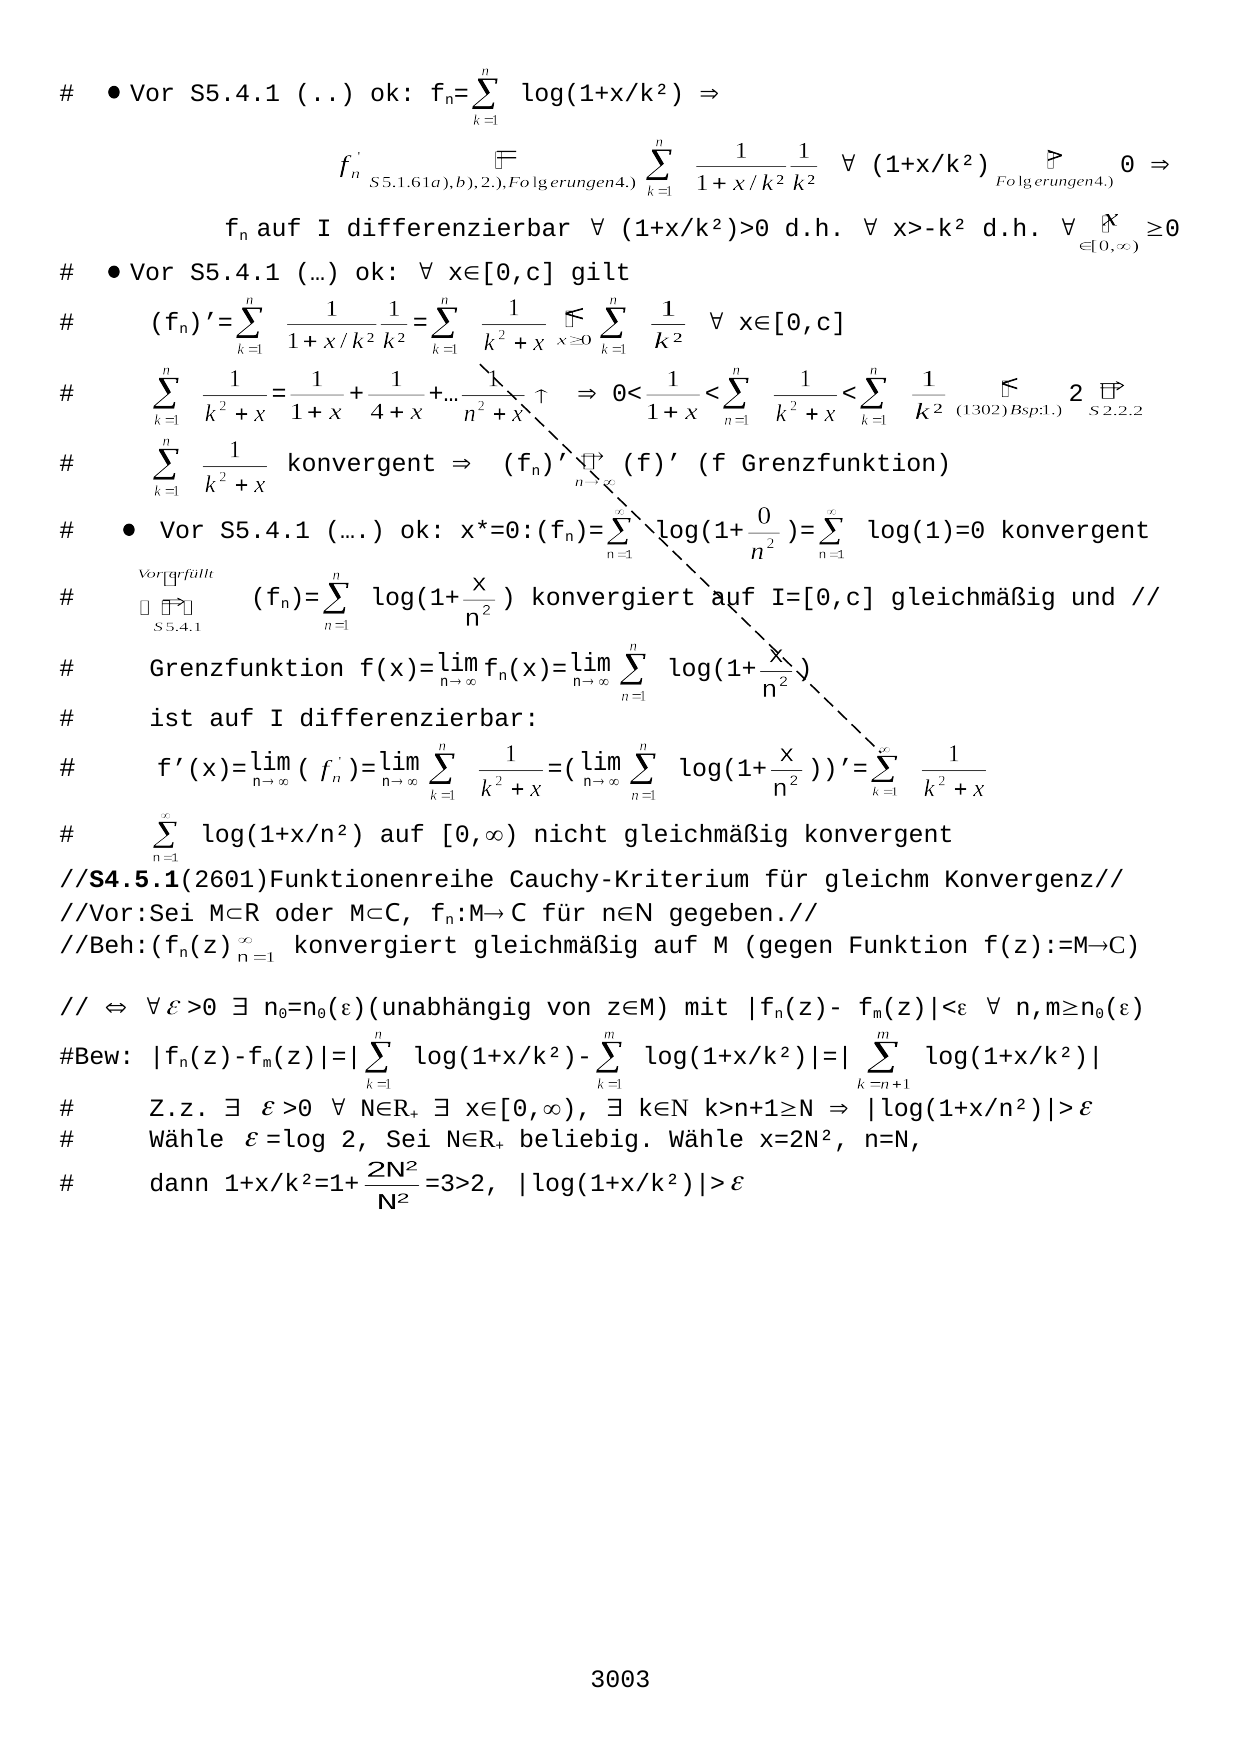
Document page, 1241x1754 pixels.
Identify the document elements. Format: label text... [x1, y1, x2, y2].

text # konvergent  (fn)’(f)’ (f Grenzfunktion) [59, 430, 1181, 501]
text # ist auf I differenzierbar: [59, 706, 1181, 734]
text # log(1+x/n²) auf [0,) nicht gleichmäßig konvergent [59, 805, 1181, 866]
text # f’(x)=()==(log(1+))’= [59, 734, 1181, 805]
text # =++…  0<<<2 [59, 359, 1181, 430]
text # Vor S5.4.1 (…) ok:  x[0,c] gilt [59, 259, 1181, 288]
text # Vor S5.4.1 (..) ok: fn=log(1+x/k²)  [59, 59, 1181, 130]
text  (1+x/k²)0  [59, 130, 1181, 201]
text # (fn)=log(1+) konvergiert auf I=[0,c] gleichmäßig und // [59, 563, 1181, 635]
text # (fn)’==  x[0,c] [59, 288, 1181, 359]
text # Z.z.  >0  NR+  x[0,),  kN k>n+1N  |log(1+x/n²)|> [59, 1093, 1181, 1124]
text # Grenzfunktion f(x)=fn(x)=log(1+) [59, 635, 1181, 706]
text //Beh:(fn(z) konvergiert gleichmäßig auf M (gegen Funktion f(z):=MC) //  >0  n0=n0()(unabhängig von zM) mit |fn(z)- fm(z)|<  n,mn0() [59, 929, 1181, 1022]
text # dann 1+x/k²=1+=3>2, |log(1+x/k²)|> [59, 1155, 1181, 1214]
text //Vor:Sei MR oder MC, fn:M C für nN gegeben.// [59, 894, 1181, 929]
text #Bew: |fn(z)-fm(z)|=|log(1+x/k²)-log(1+x/k²)|=|log(1+x/k²)| [59, 1022, 1181, 1093]
text # Wähle =log 2, Sei NR+ beliebig. Wähle x=2N², n=N, [59, 1124, 1181, 1155]
text # Vor S5.4.1 (….) ok: x*=0:(fn)=log(1+)=log(1)=0 konvergent [59, 501, 1181, 563]
text //S4.5.1(2601)Funktionenreihe Cauchy-Kriterium für gleichm Konvergenz// [59, 866, 1181, 894]
text fn auf I differenzierbar  (1+x/k²)>0 d.h.  x>-k² d.h. 0 [59, 201, 1181, 259]
